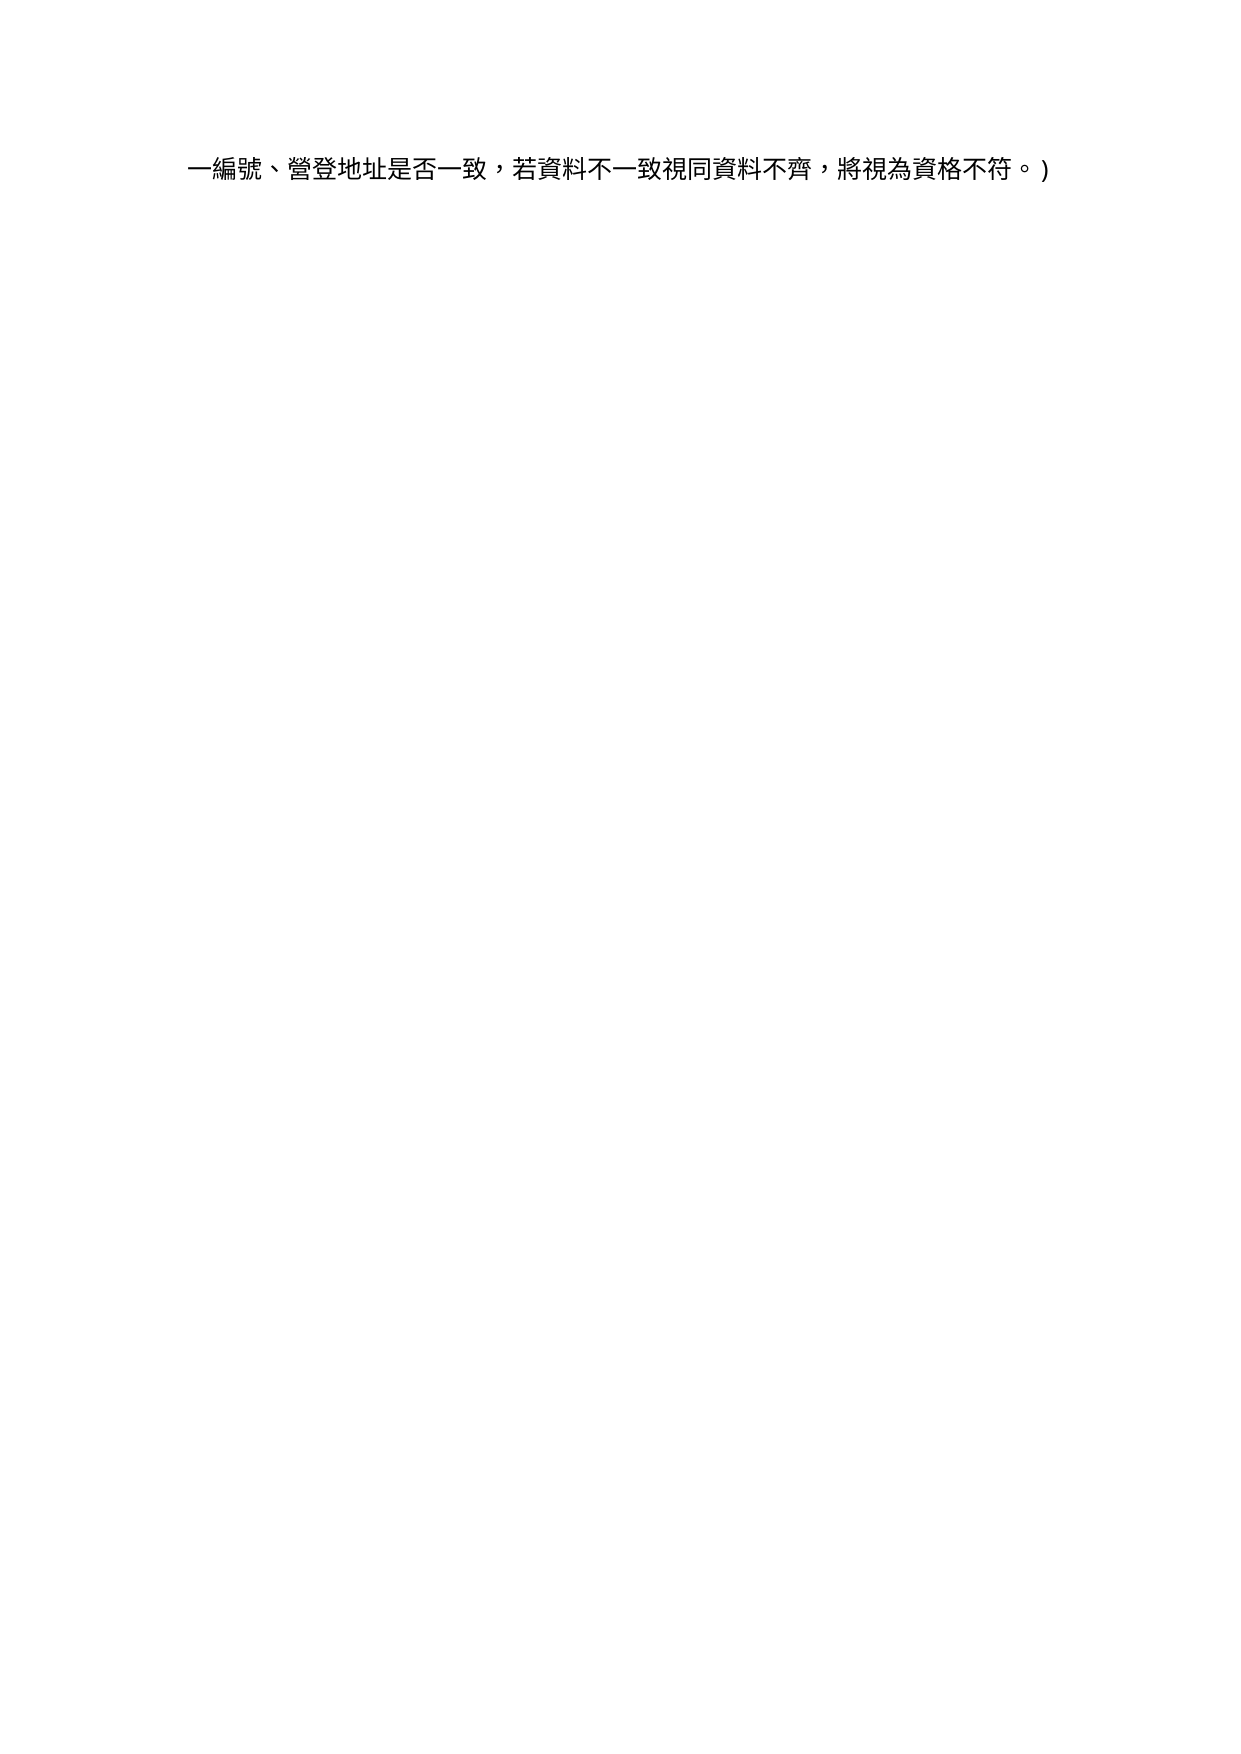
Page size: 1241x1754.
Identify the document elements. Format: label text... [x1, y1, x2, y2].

text 一編號、營登地址是否一致，若資料不一致視同資料不齊，將視為資格不符。) [187, 150, 1053, 186]
